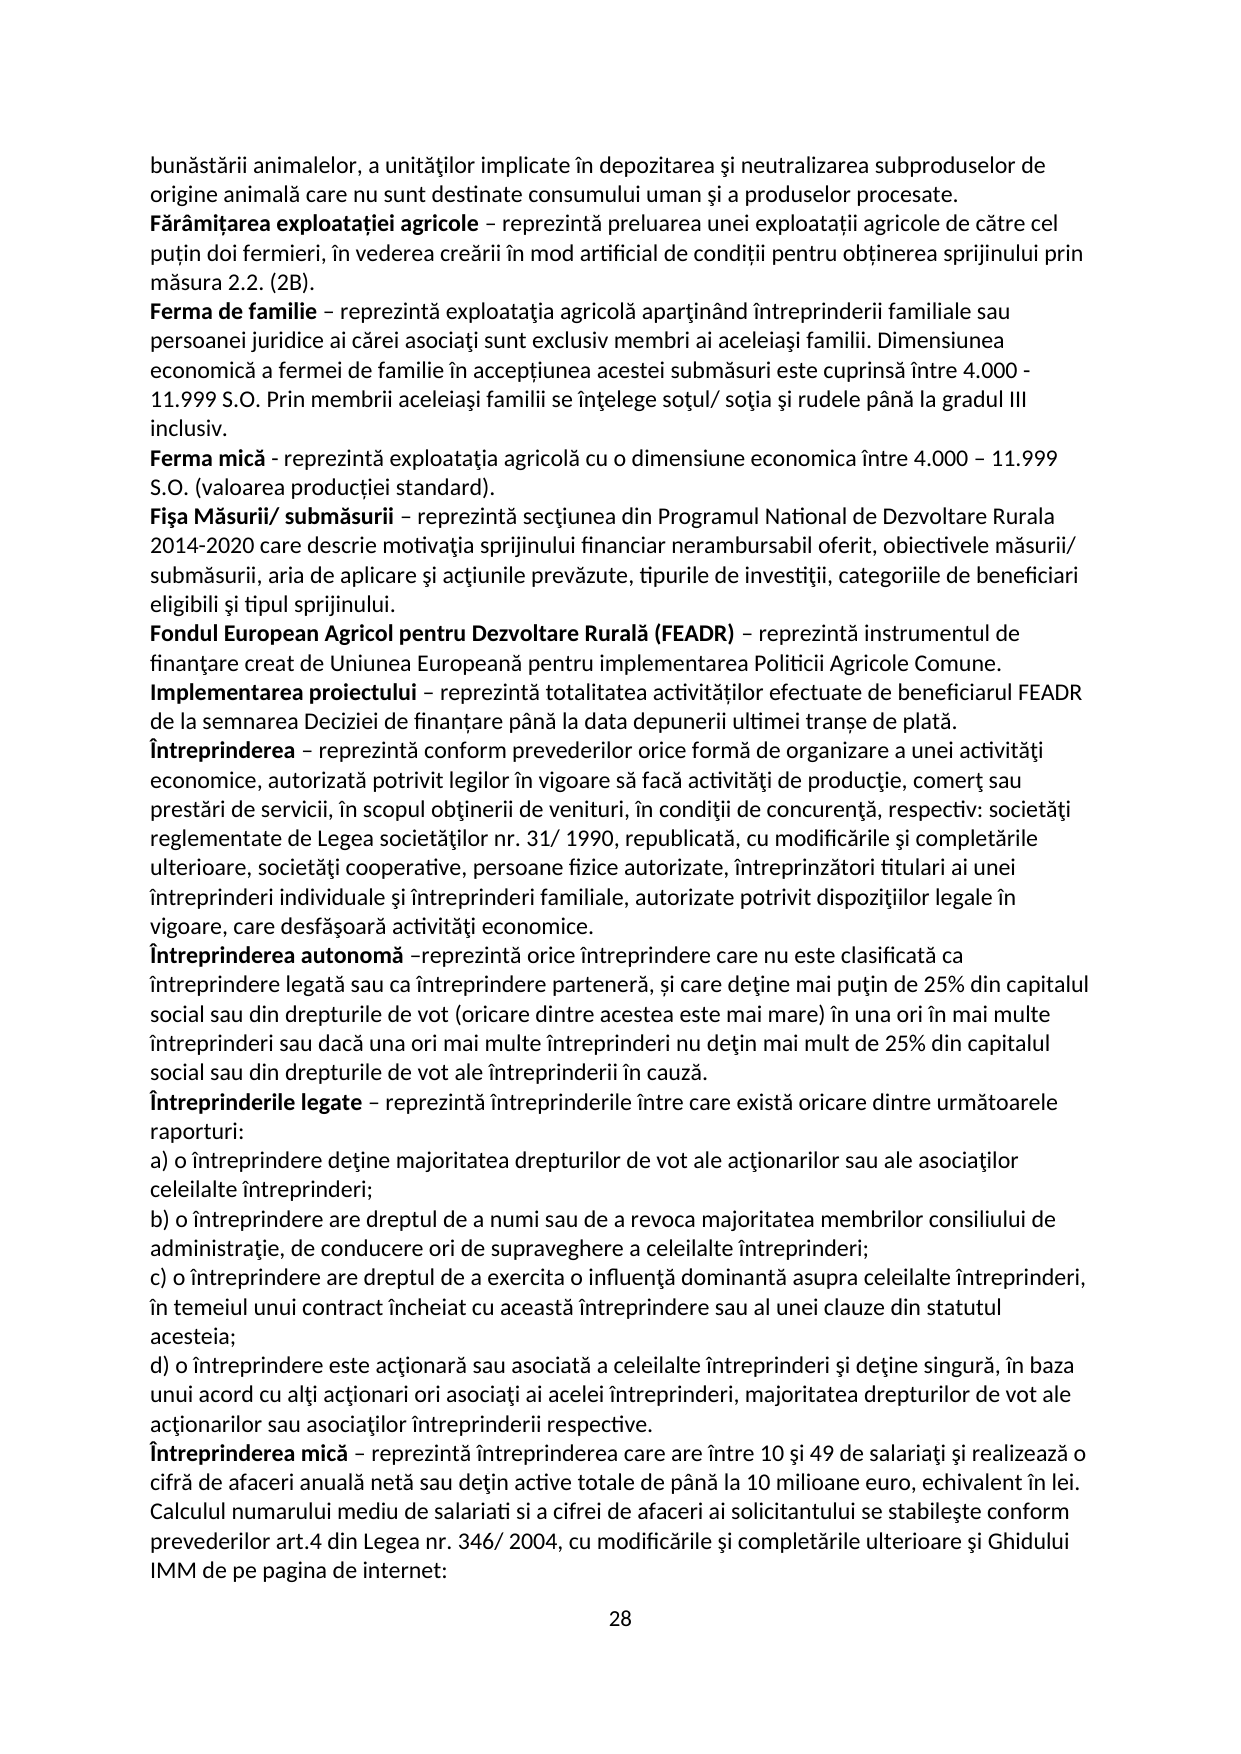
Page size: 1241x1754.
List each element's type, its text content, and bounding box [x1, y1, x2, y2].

text bunăstării animalelor, a unităţilor implicate în depozitarea şi neutralizarea subproduselor de origine animală care nu sunt destinate consumului uman şi a produselor procesate. [150, 150, 1090, 208]
text c) o întreprindere are dreptul de a exercita o influenţă dominantă asupra celeilalte întreprinderi, în temeiul unui contract încheiat cu această întreprindere sau al unei clauze din statutul acesteia; [150, 1262, 1090, 1350]
text Ferma de familie – reprezintă exploataţia agricolă aparţinând întreprinderii familiale sau persoanei juridice ai cărei asociaţi sunt exclusiv membri ai aceleiaşi familii. Dimensiunea economică a fermei de familie în accepțiunea acestei submăsuri este cuprinsă între 4.000 - 11.999 S.O. Prin membrii aceleiaşi familii se înţelege soţul/ soţia şi rudele până la gradul III inclusiv. [150, 296, 1090, 443]
text Întreprinderea – reprezintă conform prevederilor orice formă de organizare a unei activităţi economice, autorizată potrivit legilor în vigoare să facă activităţi de producţie, comerţ sau prestări de servicii, în scopul obţinerii de venituri, în condiţii de concurenţă, respectiv: societăţi reglementate de Legea societăţilor nr. 31/ 1990, republicată, cu modificările şi completările ulterioare, societăţi cooperative, persoane fizice autorizate, întreprinzători titulari ai unei întreprinderi individuale şi întreprinderi familiale, autorizate potrivit dispoziţiilor legale în vigoare, care desfăşoară activităţi economice. [150, 735, 1090, 940]
text Ferma mică - reprezintă exploataţia agricolă cu o dimensiune economica între 4.000 – 11.999 S.O. (valoarea producției standard). [150, 443, 1090, 501]
text a) o întreprindere deţine majoritatea drepturilor de vot ale acţionarilor sau ale asociaţilor celeilalte întreprinderi; [150, 1145, 1090, 1204]
text Întreprinderea autonomă –reprezintă orice întreprindere care nu este clasificată ca întreprindere legată sau ca întreprindere parteneră, și care deţine mai puţin de 25% din capitalul social sau din drepturile de vot (oricare dintre acestea este mai mare) în una ori în mai multe întreprinderi sau dacă una ori mai multe întreprinderi nu deţin mai mult de 25% din capitalul social sau din drepturile de vot ale întreprinderii în cauză. [150, 940, 1090, 1087]
text Fondul European Agricol pentru Dezvoltare Rurală (FEADR) – reprezintă instrumentul de finanţare creat de Uniunea Europeană pentru implementarea Politicii Agricole Comune. [150, 618, 1090, 677]
text Fişa Măsurii/ submăsurii – reprezintă secţiunea din Programul National de Dezvoltare Rurala 2014-2020 care descrie motivaţia sprijinului financiar nerambursabil oferit, obiectivele măsurii/ submăsurii, aria de aplicare şi acţiunile prevăzute, tipurile de investiţii, categoriile de beneficiari eligibili şi tipul sprijinului. [150, 501, 1090, 618]
text Întreprinderile legate – reprezintă întreprinderile între care există oricare dintre următoarele raporturi: [150, 1087, 1090, 1145]
text Implementarea proiectului – reprezintă totalitatea activităților efectuate de beneficiarul FEADR de la semnarea Deciziei de finanțare până la data depunerii ultimei tranșe de plată. [150, 677, 1090, 735]
text Întreprinderea mică – reprezintă întreprinderea care are între 10 şi 49 de salariaţi şi realizează o cifră de afaceri anuală netă sau deţin active totale de până la 10 milioane euro, echivalent în lei. Calculul numarului mediu de salariati si a cifrei de afaceri ai solicitantului se stabileşte conform prevederilor art.4 din Legea nr. 346/ 2004, cu modificările şi completările ulterioare şi Ghidului IMM de pe pagina de internet: [150, 1438, 1090, 1584]
text d) o întreprindere este acţionară sau asociată a celeilalte întreprinderi şi deţine singură, în baza unui acord cu alţi acţionari ori asociaţi ai acelei întreprinderi, majoritatea drepturilor de vot ale acţionarilor sau asociaţilor întreprinderii respective. [150, 1350, 1090, 1438]
text Fărâmițarea exploatației agricole – reprezintă preluarea unei exploatații agricole de către cel puțin doi fermieri, în vederea creării în mod artificial de condiții pentru obținerea sprijinului prin măsura 2.2. (2B). [150, 208, 1090, 296]
text b) o întreprindere are dreptul de a numi sau de a revoca majoritatea membrilor consiliului de administraţie, de conducere ori de supraveghere a celeilalte întreprinderi; [150, 1204, 1090, 1262]
